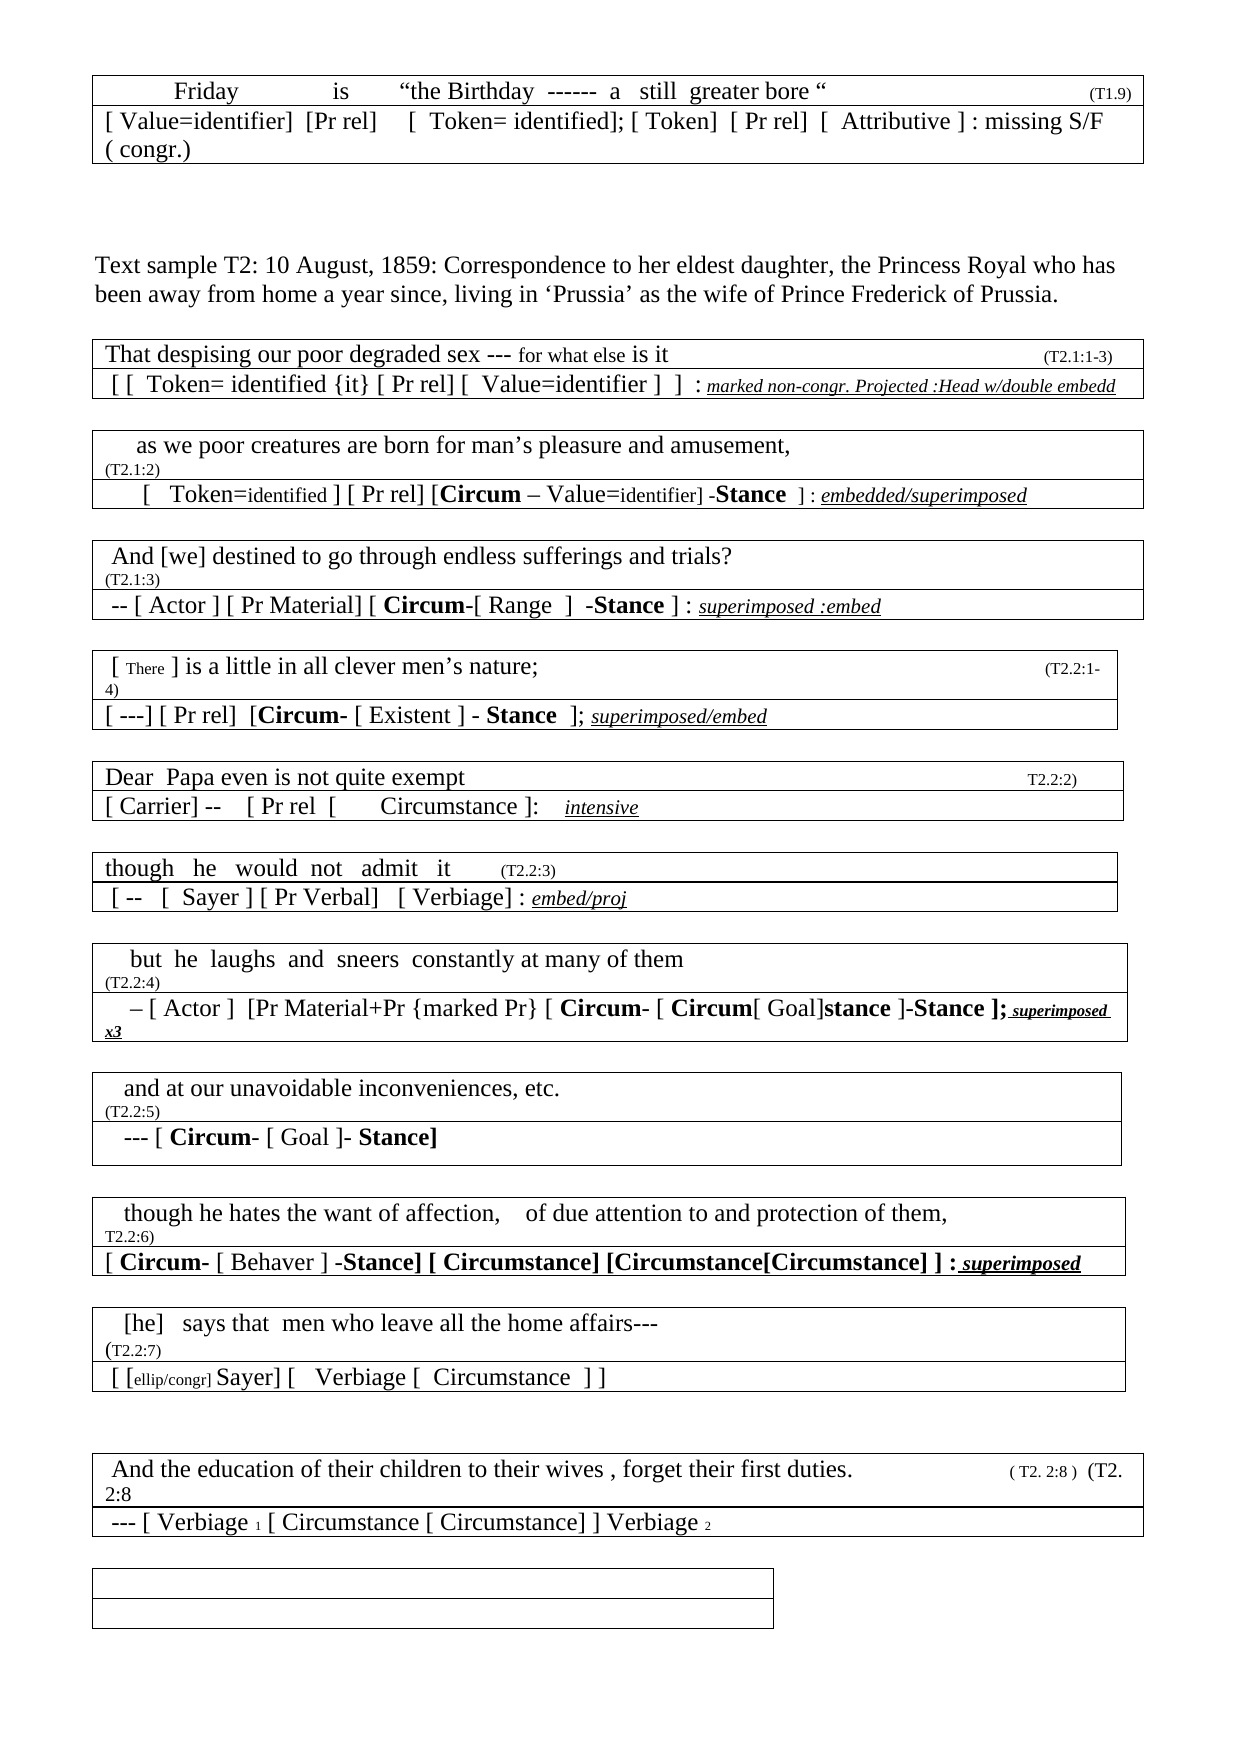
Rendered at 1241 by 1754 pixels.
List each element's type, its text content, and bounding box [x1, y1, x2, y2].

table_header but he laughs and sneers constantly at many of them (T2.2:4) [93, 944, 1127, 992]
table_cell [ Carrier] -- [ Pr rel [ Circumstance ]: intensive [93, 791, 1123, 820]
table_cell --- [ Circum- [ Goal ]- Stance] [93, 1122, 1121, 1165]
table_header though he hates the want of affection, of due attention to and protection of them, T2.2:6) [93, 1198, 1125, 1246]
table_cell [ -- [ Sayer ] [ Pr Verbal] [ Verbiage] : embed/proj [93, 883, 1117, 911]
table_cell [ Token=identified ] [ Pr rel] [Circum – Value=identifier] -Stance ] : embedded/superimposed [93, 480, 1143, 508]
table_cell [ ---] [ Pr rel] [Circum- [ Existent ] - Stance ]; superimposed/embed [93, 700, 1117, 729]
table_cell [ Circum- [ Behaver ] -Stance] [ Circumstance] [Circumstance[Circumstance] ] : superimposed [93, 1247, 1125, 1275]
table_cell -- [ Actor ] [ Pr Material] [ Circum-[ Range ] -Stance ] : superimposed :embed [93, 590, 1143, 619]
table_header and at our unavoidable inconveniences, etc. (T2.2:5) [93, 1073, 1121, 1121]
table_cell [ [ellip/congr] Sayer] [ Verbiage [ Circumstance ] ] [93, 1362, 1125, 1391]
table_cell --- [ Verbiage 1 [ Circumstance [ Circumstance] ] Verbiage 2 [93, 1508, 1143, 1536]
table_header And [we] destined to go through endless sufferings and trials? (T2.1:3) [93, 541, 1143, 589]
table_header [he] says that men who leave all the home affairs--- (T2.2:7) [93, 1308, 1125, 1361]
table_header [93, 1569, 773, 1598]
table_cell – [ Actor ] [Pr Material+Pr {marked Pr} [ Circum- [ Circum[ Goal]stance ]-Stance ]; superimposed x3 [93, 993, 1127, 1041]
table_header though he would not admit it (T2.2:3) [93, 853, 1117, 881]
table_cell [ [ Token= identified {it} [ Pr rel] [ Value=identifier ] ] : marked non-congr. Projected :Head w/double embedd [93, 369, 1143, 398]
table_header And the education of their children to their wives , forget their first duties. ( T2. 2:8 ) (T2. 2:8 [93, 1454, 1143, 1506]
table_header That despising our poor degraded sex --- for what else is it (T2.1:1-3) [93, 340, 1143, 368]
table_cell [ Value=identifier] [Pr rel] [ Token= identified]; [ Token] [ Pr rel] [ Attributive ] : missing S/F ( congr.) [93, 106, 1143, 163]
table_header as we poor creatures are born for man’s pleasure and amusement, (T2.1:2) [93, 431, 1143, 478]
table_header Dear Papa even is not quite exempt T2.2:2) [93, 762, 1123, 790]
table_header [ There ] is a little in all clever men’s nature; (T2.2:1-4) [93, 651, 1117, 699]
text Text sample T2: 10 August, 1859: Correspondence to her eldest daughter, the Princess Royal who has been away from home a year since, living in ‘Prussia’ as the wife of Prince Frederick of Prussia. [94, 250, 1146, 308]
table_cell [93, 1599, 773, 1627]
table_header Friday is “the Birthday ------ a still greater bore “ (T1.9) [93, 76, 1143, 105]
